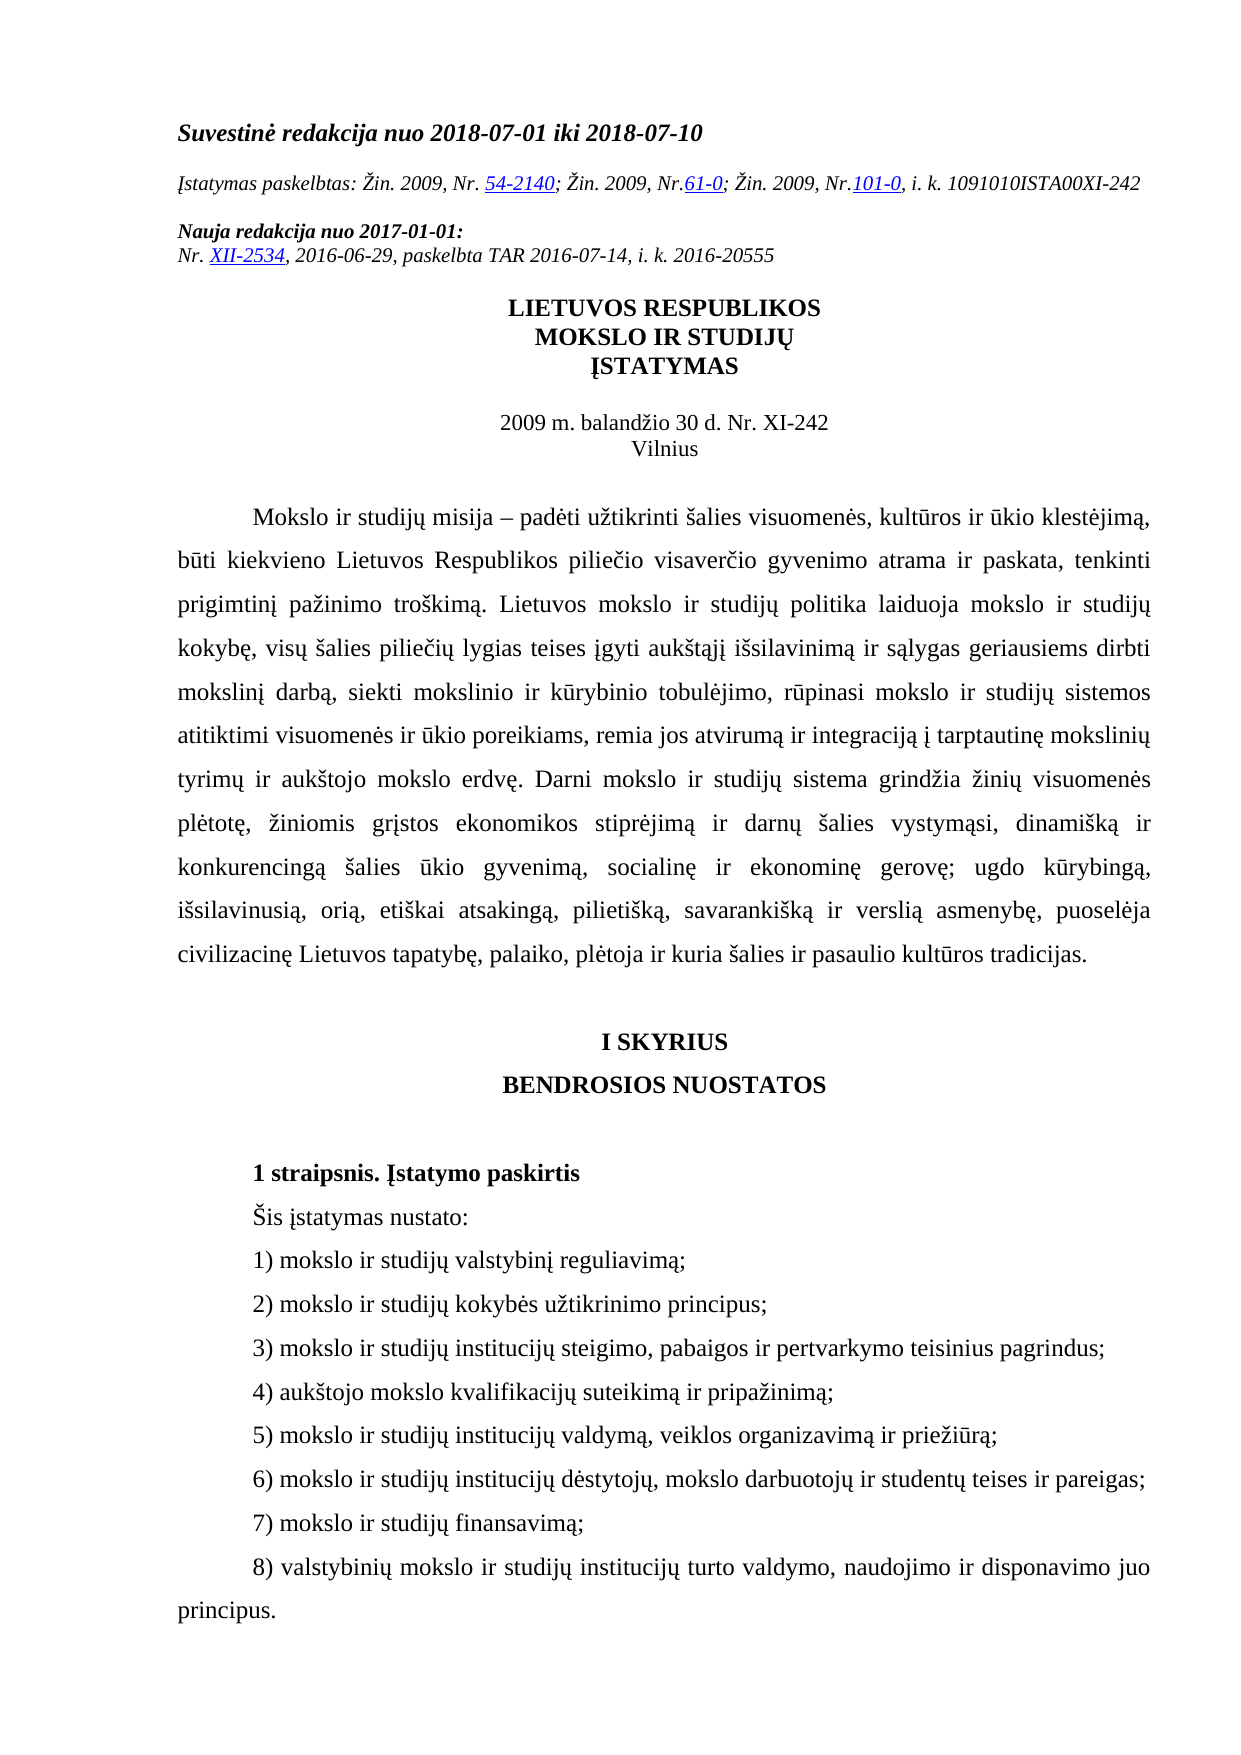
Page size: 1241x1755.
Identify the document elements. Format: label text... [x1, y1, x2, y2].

text ĮSTATYMAS [177, 351, 1152, 380]
text Šis įstatymas nustato: [177, 1190, 1152, 1234]
text I SKYRIUS [177, 1015, 1152, 1059]
text 3) mokslo ir studijų institucijų steigimo, pabaigos ir pertvarkymo teisinius pagrindus; [177, 1321, 1152, 1365]
text LIETUVOS RESPUBLIKOS [177, 293, 1152, 322]
text MOKSLO IR STUDIJŲ [177, 322, 1152, 351]
text Nauja redakcija nuo 2017-01-01: [177, 219, 1152, 243]
text 5) mokslo ir studijų institucijų valdymą, veiklos organizavimą ir priežiūrą; [177, 1409, 1152, 1452]
text 1) mokslo ir studijų valstybinį reguliavimą; [177, 1234, 1152, 1277]
text 2) mokslo ir studijų kokybės užtikrinimo principus; [177, 1277, 1152, 1321]
text 1 straipsnis. Įstatymo paskirtis [177, 1146, 1152, 1190]
text Nr. XII-2534, 2016-06-29, paskelbta TAR 2016-07-14, i. k. 2016-20555 [177, 243, 1152, 267]
text 7) mokslo ir studijų finansavimą; [177, 1496, 1152, 1540]
text BENDROSIOS NUOSTATOS [177, 1059, 1152, 1102]
text 4) aukštojo mokslo kvalifikacijų suteikimą ir pripažinimą; [177, 1365, 1152, 1409]
text 2009 m. balandžio 30 d. Nr. XI-242 [177, 408, 1152, 435]
text Suvestinė redakcija nuo 2018-07-01 iki 2018-07-10 [177, 118, 1152, 147]
text Mokslo ir studijų misija – padėti užtikrinti šalies visuomenės, kultūros ir ūkio klestėjimą, būti kiekvieno Lietuvos Respublikos piliečio visaverčio gyvenimo atrama ir paskata, tenkinti prigimtinį pažinimo troškimą. Lietuvos mokslo ir studijų politika laiduoja mokslo ir studijų kokybę, visų šalies piliečių lygias teises įgyti aukštąjį išsilavinimą ir sąlygas geriausiems dirbti mokslinį darbą, siekti mokslinio ir kūrybinio tobulėjimo, rūpinasi mokslo ir studijų sistemos atitiktimi visuomenės ir ūkio poreikiams, remia jos atvirumą ir integraciją į tarptautinę mokslinių tyrimų ir aukštojo mokslo erdvę. Darni mokslo ir studijų sistema grindžia žinių visuomenės plėtotę, žiniomis grįstos ekonomikos stiprėjimą ir darnų šalies vystymąsi, dinamišką ir konkurencingą šalies ūkio gyvenimą, socialinę ir ekonominę gerovę; ugdo kūrybingą, išsilavinusią, orią, etiškai atsakingą, pilietišką, savarankišką ir verslią asmenybę, puoselėja civilizacinę Lietuvos tapatybę, palaiko, plėtoja ir kuria šalies ir pasaulio kultūros tradicijas. [177, 490, 1152, 971]
text Vilnius [177, 435, 1152, 461]
text Įstatymas paskelbtas: Žin. 2009, Nr. 54-2140; Žin. 2009, Nr.61-0; Žin. 2009, Nr.101-0, i. k. 1091010ISTA00XI-242 [177, 171, 1152, 195]
text 8) valstybinių mokslo ir studijų institucijų turto valdymo, naudojimo ir disponavimo juo principus. [177, 1540, 1152, 1627]
text 6) mokslo ir studijų institucijų dėstytojų, mokslo darbuotojų ir studentų teises ir pareigas; [177, 1452, 1152, 1496]
